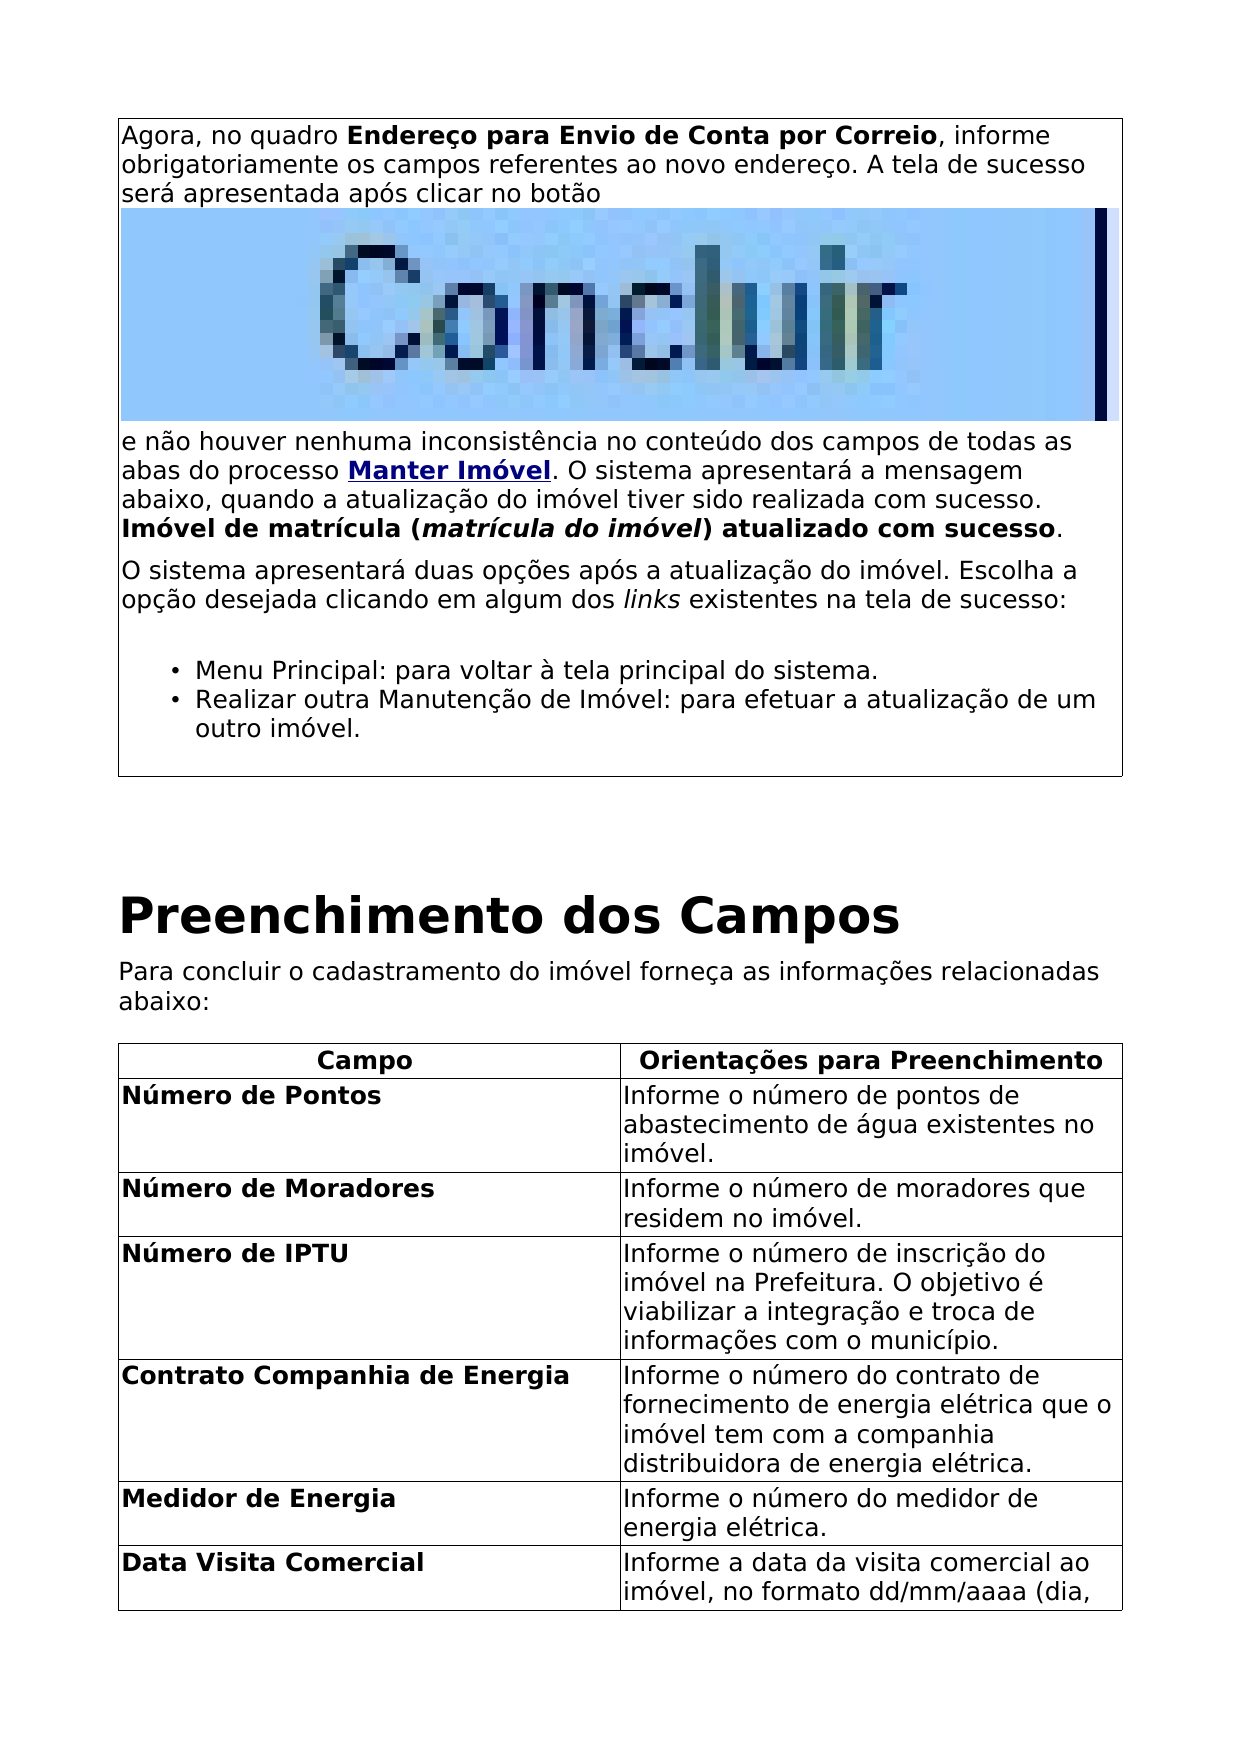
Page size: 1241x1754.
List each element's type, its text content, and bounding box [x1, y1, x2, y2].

table_cell Data Visita Comercial [119, 1546, 620, 1610]
picture [121, 208, 1120, 421]
table_cell Informe o número de moradores que residem no imóvel. [621, 1173, 1122, 1236]
table_cell Medidor de Energia [119, 1482, 620, 1545]
subtitle Preenchimento dos Campos [118, 887, 1122, 945]
table_cell Informe a data da visita comercial ao imóvel, no formato dd/mm/aaaa (dia, [621, 1546, 1122, 1610]
table_cell Contrato Companhia de Energia [119, 1360, 620, 1481]
table_header Campo [119, 1044, 620, 1078]
table_cell Informe o número de pontos de abastecimento de água existentes no imóvel. [621, 1079, 1122, 1172]
table_cell Número de IPTU [119, 1237, 620, 1358]
table_cell Número de Pontos [119, 1079, 620, 1172]
table_cell Informe o número de inscrição do imóvel na Prefeitura. O objetivo é viabilizar a integração e troca de informações com o município. [621, 1237, 1122, 1358]
table_cell Informe o número do medidor de energia elétrica. [621, 1482, 1122, 1545]
table_header Orientações para Preenchimento [621, 1044, 1122, 1078]
table_cell Número de Moradores [119, 1173, 620, 1236]
table_cell Informe o número do contrato de fornecimento de energia elétrica que o imóvel tem com a companhia distribuidora de energia elétrica. [621, 1360, 1122, 1481]
table_header Agora, no quadro Endereço para Envio de Conta por Correio, informe obrigatoriamente os campos referentes ao novo endereço. A tela de sucesso será apresentada após clicar no botão e não houver nenhuma inconsistência no conteúdo dos campos de todas as abas do processo Manter Imóvel. O sistema apresentará a mensagem abaixo, quando a atualização do imóvel tiver sido realizada com sucesso. Imóvel de matrícula (matrícula do imóvel) atualizado com sucesso. O sistema apresentará duas opções após a atualização do imóvel. Escolha a opção desejada clicando em algum dos links existentes na tela de sucesso: Menu Principal: para voltar à tela principal do sistema. Realizar outra Manutenção de Imóvel: para efetuar a atualização de um outro imóvel. [119, 119, 1122, 776]
text Para concluir o cadastramento do imóvel forneça as informações relacionadas abaixo: [118, 957, 1122, 1016]
